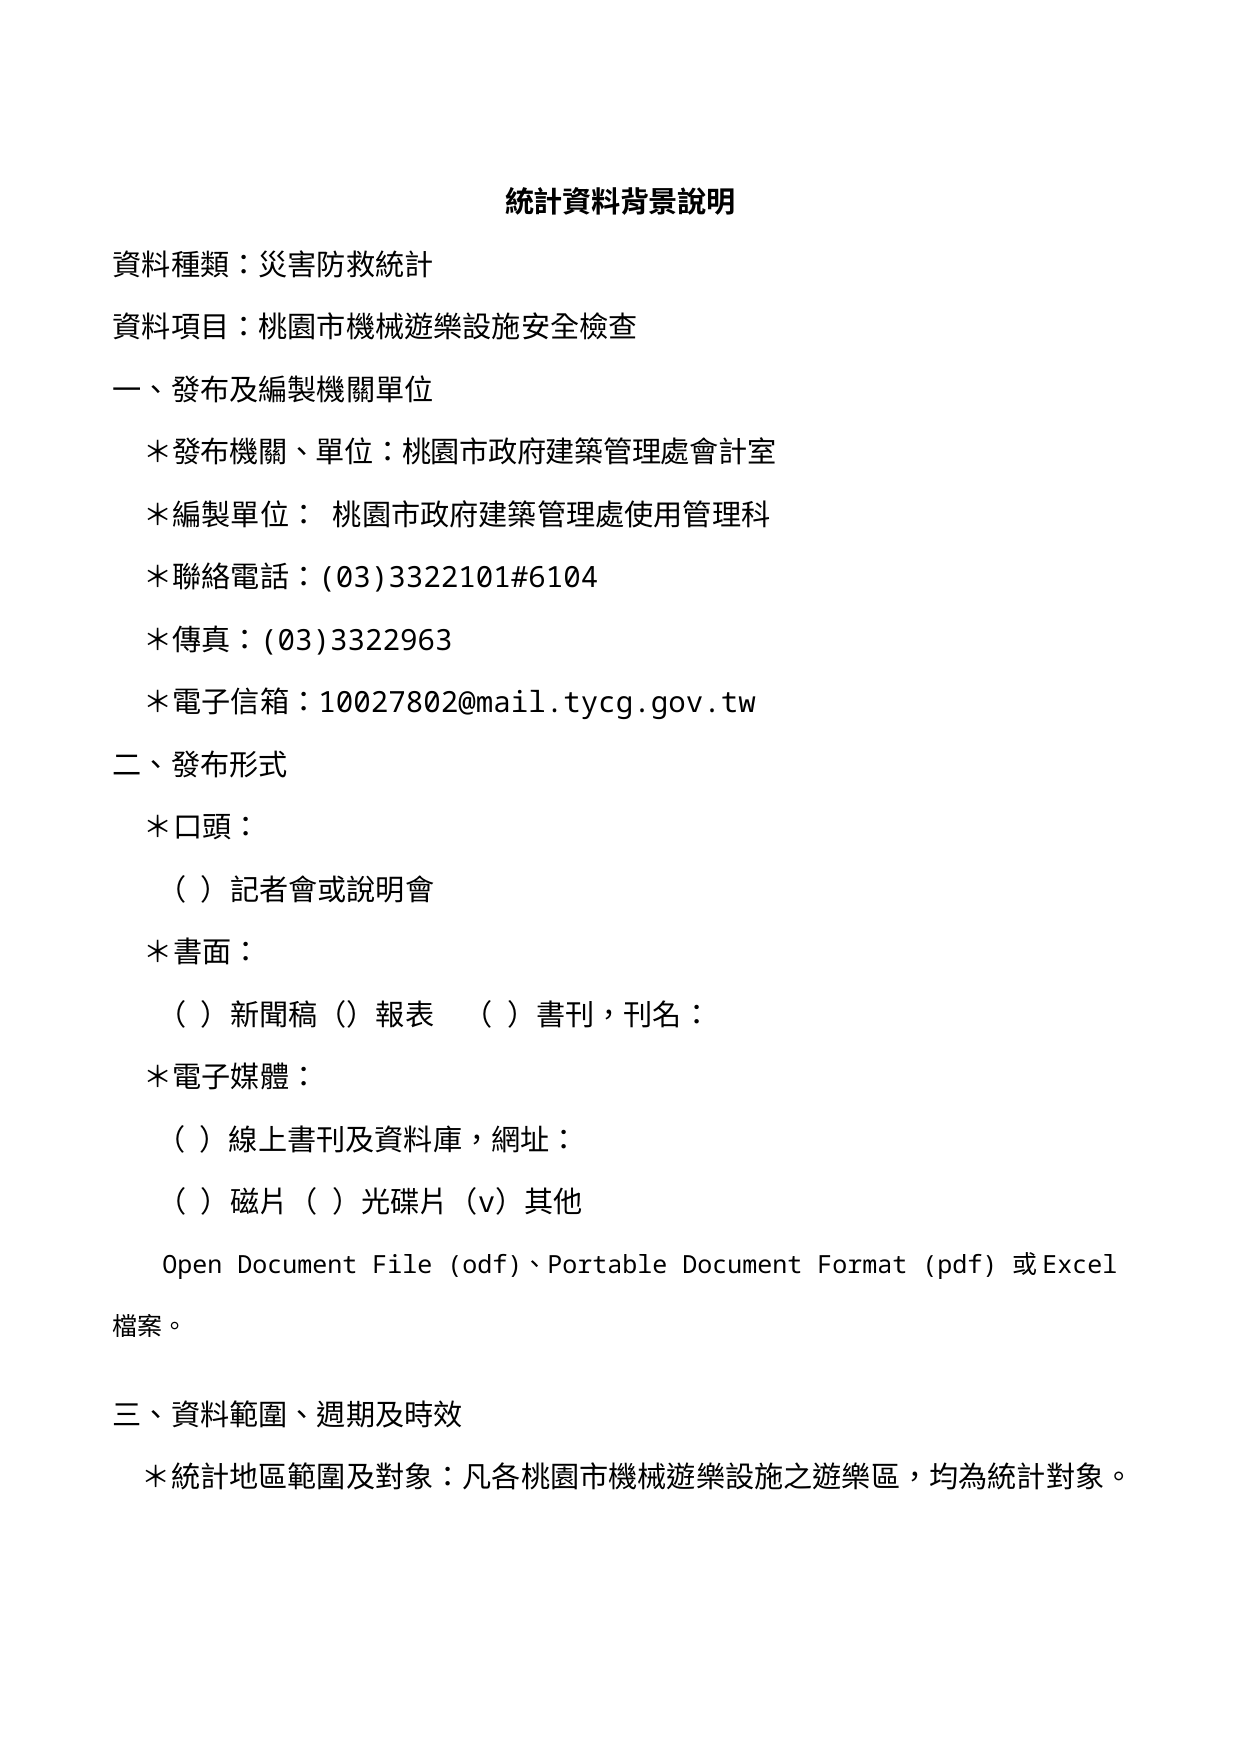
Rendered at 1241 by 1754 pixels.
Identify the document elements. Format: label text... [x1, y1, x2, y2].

text （ ）記者會或說明會 [157, 846, 1128, 908]
text 一、發布及編製機關單位 [112, 346, 1128, 408]
text 三、資料範圍、週期及時效 [112, 1371, 1128, 1433]
text （ ）新聞稿（）報表 （ ）書刊，刊名： [157, 971, 1128, 1033]
text 資料種類：災害防救統計 [112, 221, 1128, 283]
text ＊電子信箱：10027802@mail.tycg.gov.tw [143, 658, 1128, 721]
text 統計資料背景說明 [112, 158, 1128, 221]
text 二、發布形式 [112, 721, 1128, 783]
text （ ）磁片（ ）光碟片（v）其他 [157, 1158, 1162, 1221]
text （ ）線上書刊及資料庫，網址： [156, 1096, 1162, 1158]
text ＊編製單位： 桃園市政府建築管理處使用管理科 [143, 471, 1128, 533]
text Open Document File (odf)、Portable Document Format (pdf) 或Excel檔案。 [112, 1221, 1128, 1346]
text ＊統計地區範圍及對象：凡各桃園市機械遊樂設施之遊樂區，均為統計對象。 [112, 1433, 1128, 1558]
text ＊聯絡電話：(03)3322101#6104 [143, 533, 1128, 596]
text 資料項目：桃園市機械遊樂設施安全檢查 [112, 283, 1128, 346]
list 口頭： [143, 783, 1128, 846]
text ＊發布機關、單位：桃園市政府建築管理處會計室 [143, 408, 1128, 471]
list 書面： [143, 908, 1128, 971]
text ＊傳真：(03)3322963 [143, 596, 1128, 658]
text ＊電子媒體： [143, 1033, 1128, 1096]
